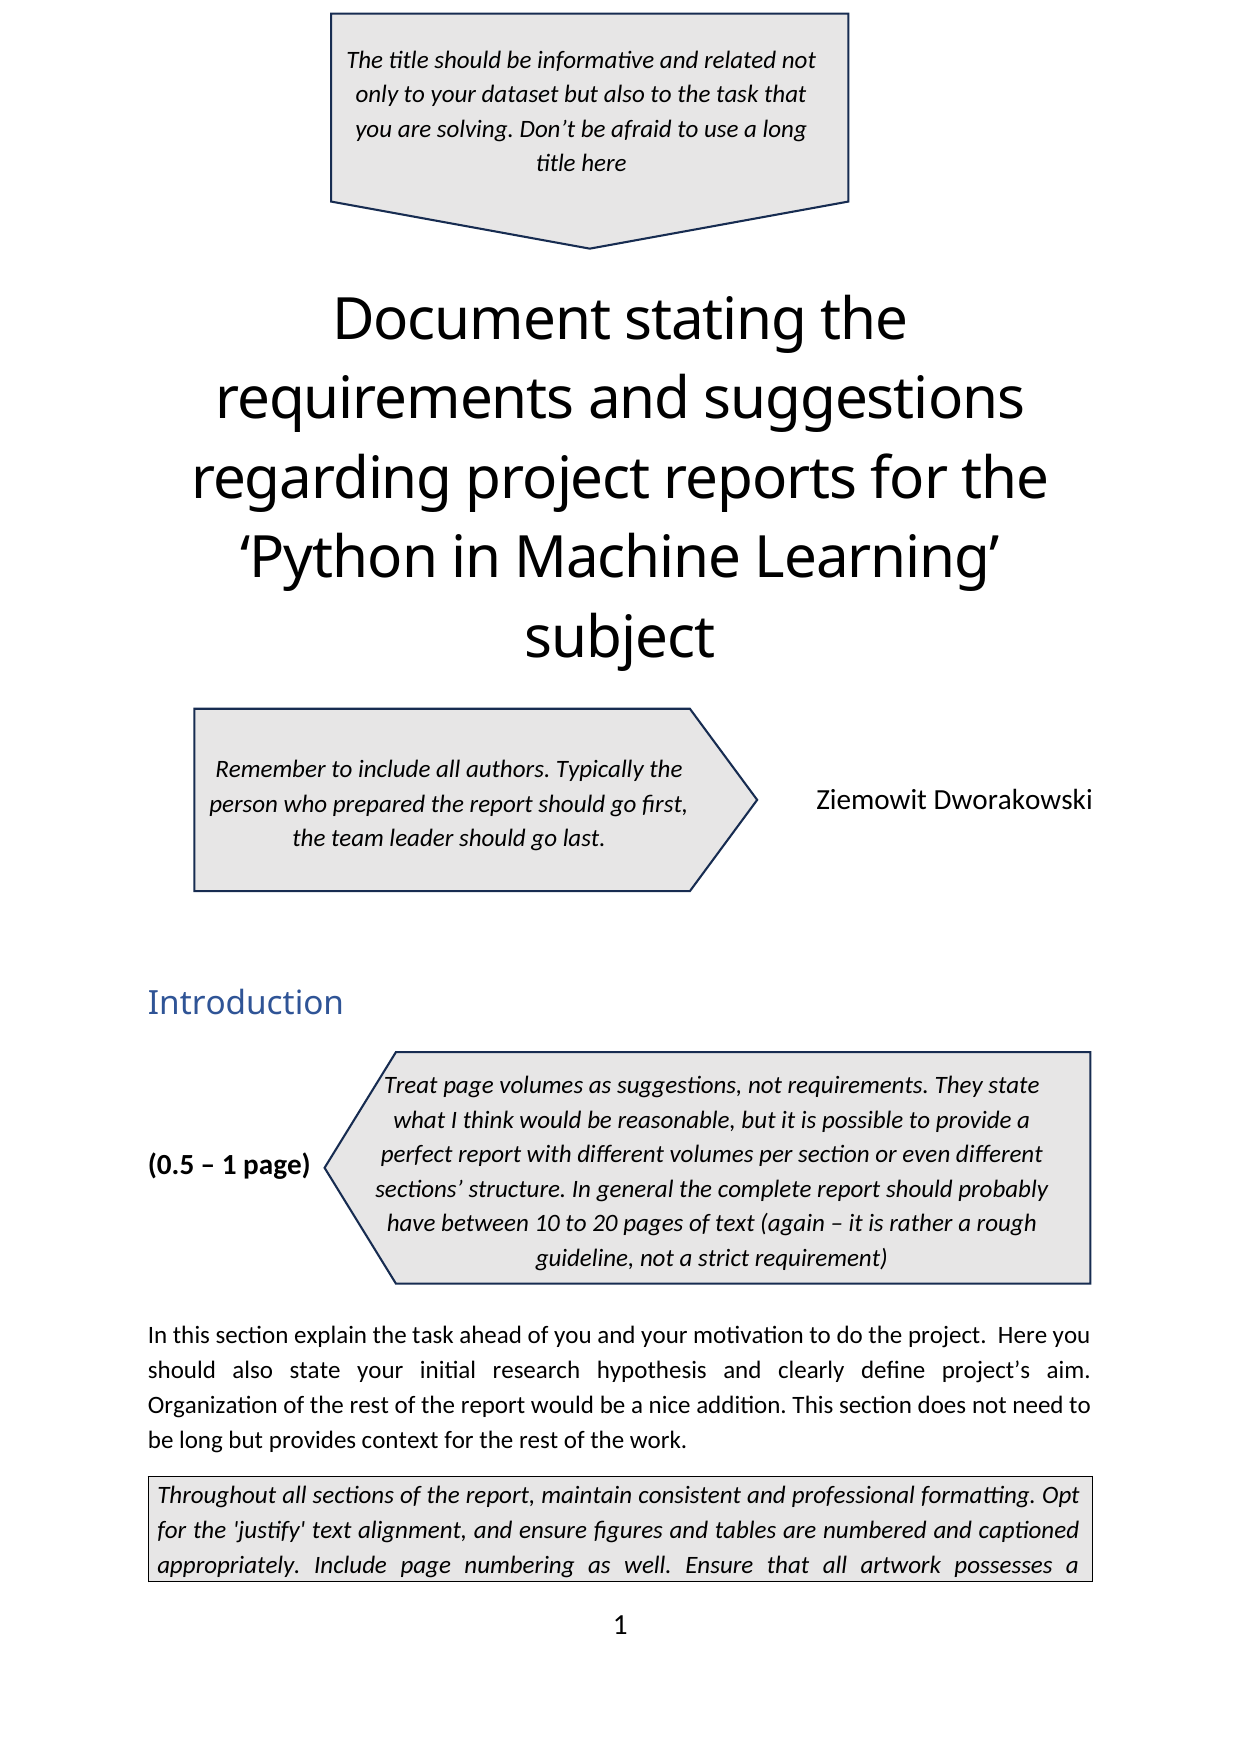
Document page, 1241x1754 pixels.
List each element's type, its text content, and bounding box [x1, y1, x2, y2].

text In this section explain the task ahead of you and your motivation to do the project. Here you should also state your initial research hypothesis and clearly define project’s aim. Organization of the rest of the report would be a nice addition. This section does not need to be long but provides context for the rest of the work. [148, 1319, 1093, 1454]
text Document stating the requirements and suggestions regarding project reports for the ‘Python in Machine Learning’ subject [148, 277, 1093, 674]
text Throughout all sections of the report, maintain consistent and professional formatting. Opt for the 'justify' text alignment, and ensure figures and tables are numbered and captioned appropriately. Include page numbering as well. Ensure that all artwork possesses a [149, 1477, 1092, 1581]
subtitle Introduction [148, 979, 1093, 1024]
text [148, 781, 193, 817]
text Ziemowit Dworakowski [746, 781, 1093, 817]
text (0.5 – 1 page) [148, 1146, 336, 1182]
